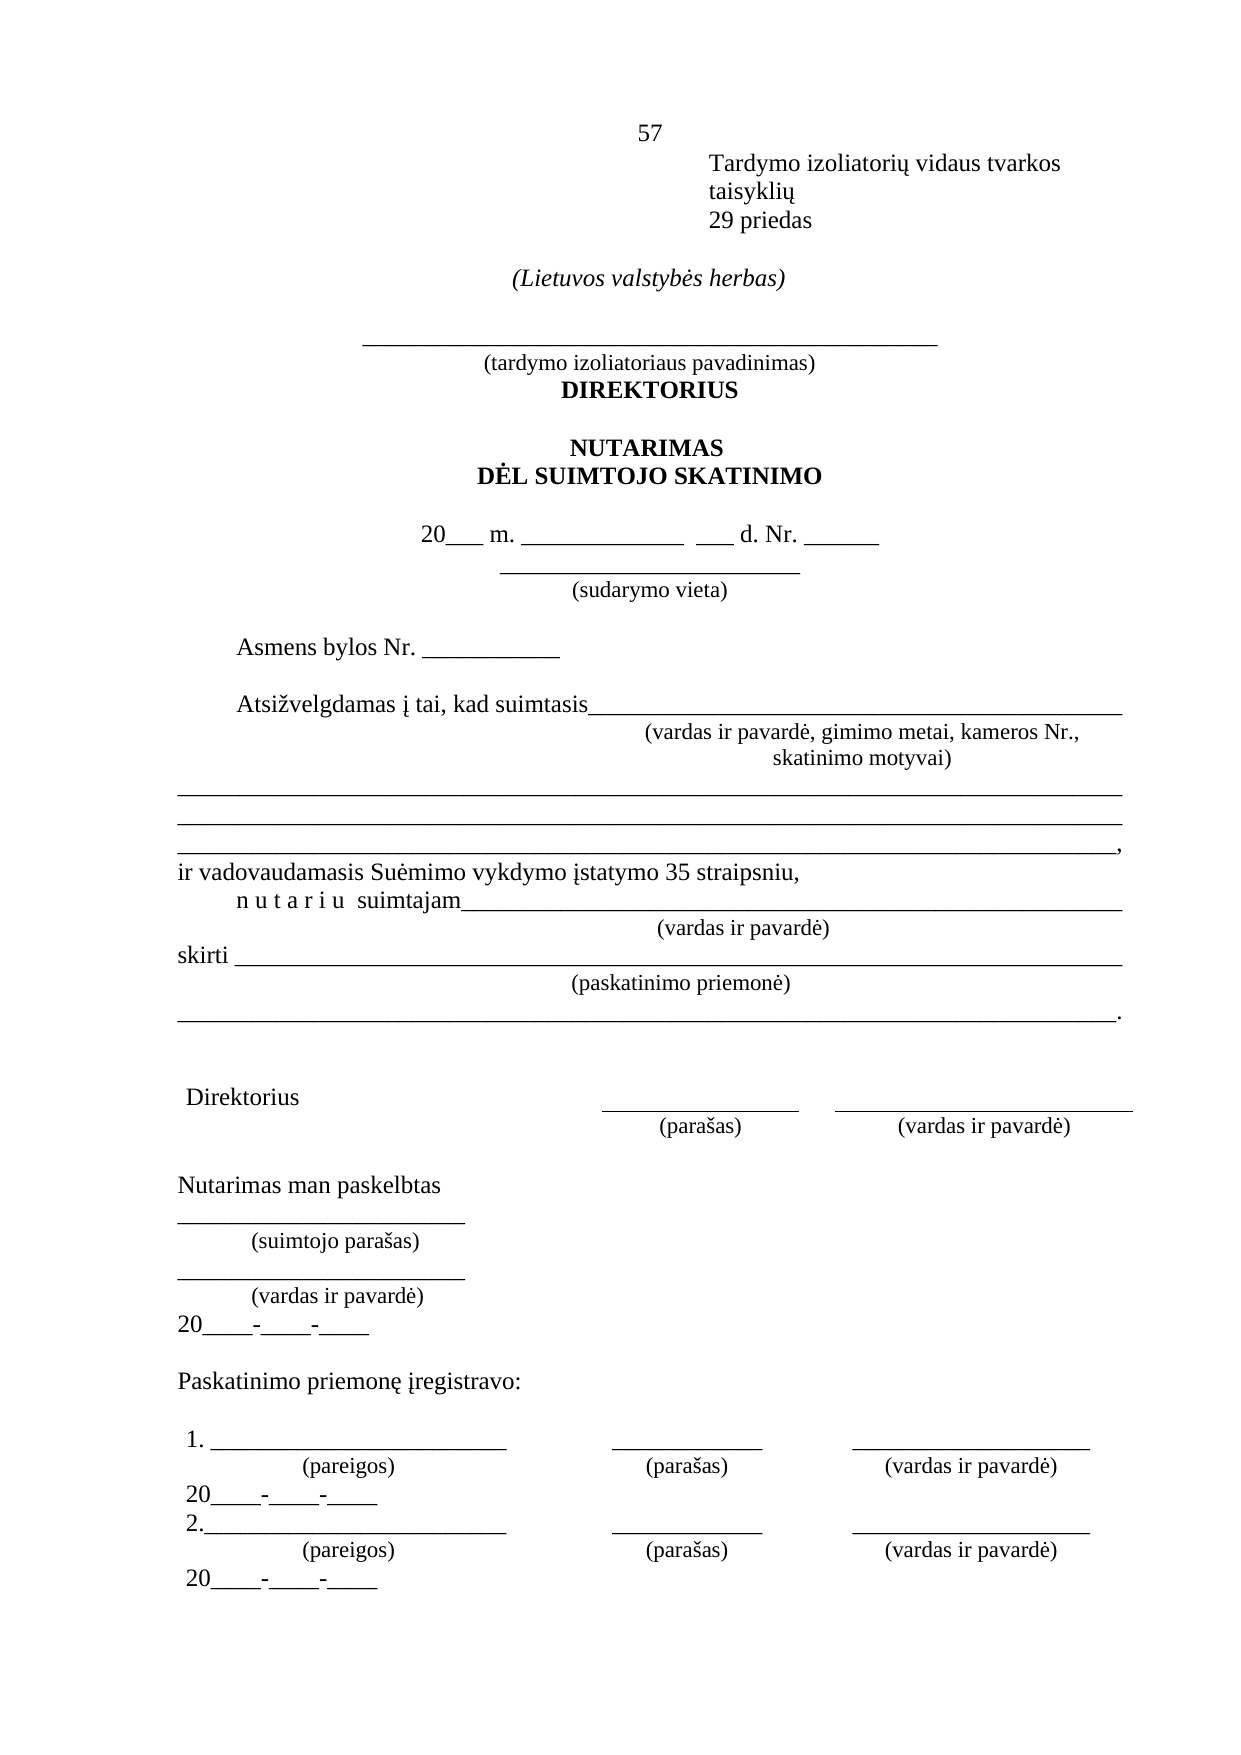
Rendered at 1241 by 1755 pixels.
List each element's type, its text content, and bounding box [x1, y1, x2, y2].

table_cell (parašas) [602, 1112, 798, 1141]
table_cell [516, 1508, 599, 1563]
text Tardymo izoliatorių vidaus tvarkos [177, 148, 1122, 176]
text Atsižvelgdamas į tai, kad suimtasis [177, 689, 1122, 718]
text (tardymo izoliatoriaus pavadinimas) [177, 349, 1122, 375]
text _ [177, 799, 1122, 824]
table_cell [811, 1479, 1131, 1508]
text taisyklių [177, 176, 1122, 205]
text Paskatinimo priemonę įregistravo: [177, 1366, 1122, 1395]
text Asmens bylos Nr. ___________ [177, 632, 1122, 660]
table_header [799, 1082, 835, 1111]
table_cell [811, 1563, 1131, 1591]
text (Lietuvos valstybės herbas) [177, 263, 1122, 291]
text ________________________ [177, 548, 1122, 576]
text nutariu suimtajam [177, 886, 1122, 914]
text ______________________________________________ [177, 320, 1122, 349]
text DĖL SUIMTOJO SKATINIMO [177, 461, 1122, 490]
table_cell [181, 1111, 602, 1141]
table_header 1. (pareigos) [181, 1424, 516, 1479]
table_cell ___________________ (vardas ir pavardė) [811, 1508, 1131, 1563]
table_header ___________________ (vardas ir pavardė) [811, 1424, 1131, 1479]
table_cell [775, 1479, 811, 1508]
text _ . [177, 996, 1122, 1024]
table_cell [516, 1563, 599, 1591]
text _ [177, 771, 1122, 795]
table_cell [599, 1479, 775, 1508]
table_cell 20____-____-____ [181, 1479, 516, 1508]
table_cell [775, 1508, 811, 1563]
text (vardas ir pavardė) [365, 914, 1122, 941]
text 20____-____-____ [177, 1309, 1122, 1337]
table_header [516, 1424, 599, 1479]
table_header [835, 1082, 1133, 1111]
text (sudarymo vieta) [177, 576, 1122, 603]
text 29 priedas [177, 205, 1122, 234]
text _______________________ [177, 1198, 477, 1227]
text DIREKTORIUS [177, 375, 1122, 404]
table_header [602, 1082, 798, 1111]
table_cell ____________ (parašas) [599, 1508, 775, 1563]
table_header Direktorius [181, 1082, 602, 1111]
text skirti [177, 941, 1122, 969]
text 20___ m. _____________ ___ d. Nr. ______ [177, 519, 1122, 548]
text _ , [177, 828, 1122, 857]
text (vardas ir pavardė) [177, 1282, 477, 1309]
table_cell [516, 1479, 599, 1508]
text ir vadovaudamasis Suėmimo vykdymo įstatymo 35 straipsniu, [177, 857, 1122, 886]
table_cell [799, 1111, 835, 1141]
table_cell 2. (pareigos) [181, 1508, 516, 1563]
table_header ____________ (parašas) [599, 1424, 775, 1479]
table_header [775, 1424, 811, 1479]
text _______________________ [177, 1254, 477, 1282]
table_cell [599, 1563, 775, 1591]
text (paskatinimo priemonė) [240, 969, 1122, 996]
text NUTARIMAS [177, 433, 1122, 461]
text (suimtojo parašas) [177, 1227, 477, 1254]
table_cell [775, 1563, 811, 1591]
table_cell (vardas ir pavardė) [835, 1112, 1133, 1141]
text (vardas ir pavardė, gimimo metai, kameros Nr., skatinimo motyvai) [602, 718, 1122, 771]
text Nutarimas man paskelbtas [177, 1170, 1122, 1198]
table_cell 20____-____-____ [181, 1563, 516, 1591]
